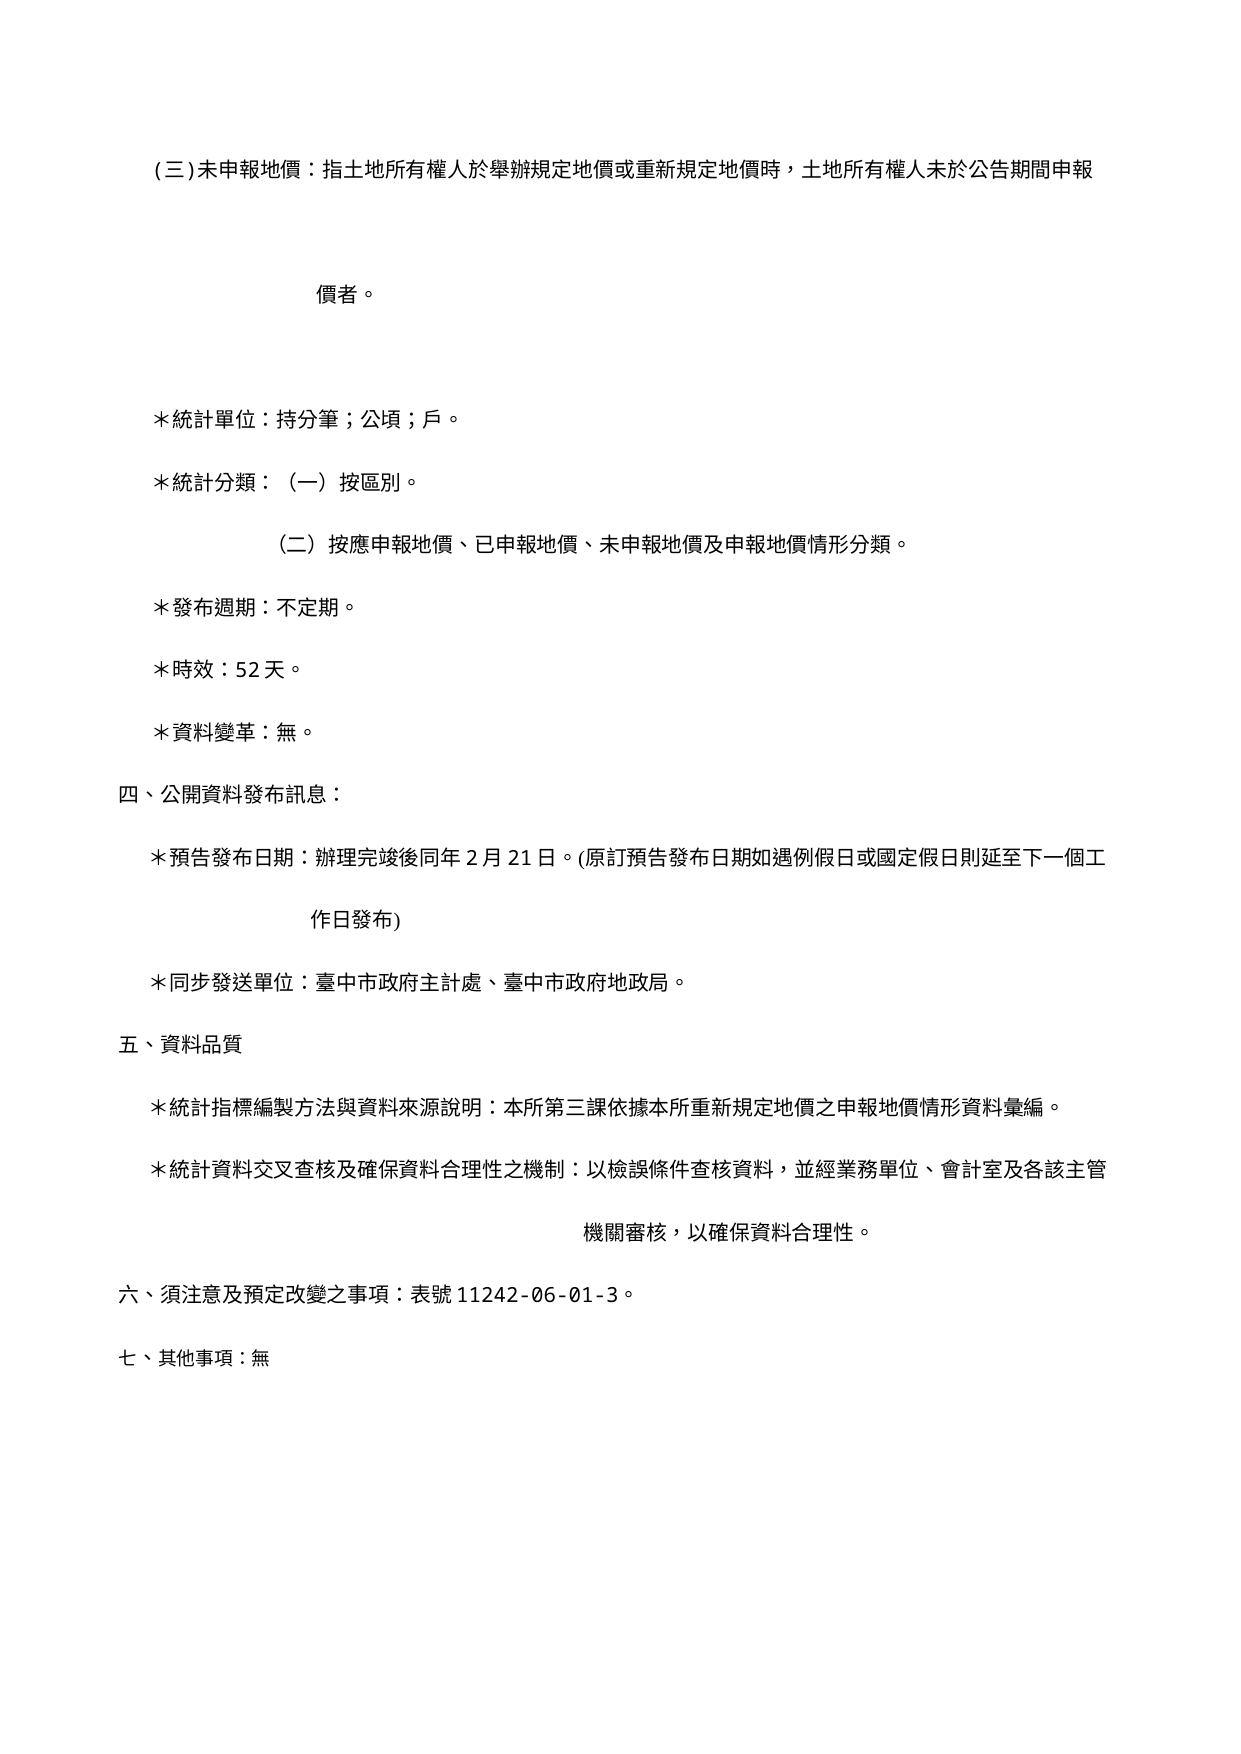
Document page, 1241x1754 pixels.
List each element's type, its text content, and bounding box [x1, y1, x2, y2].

table_cell 六、須注意及預定改變之事項：表號11242-06-01-3。 [107, 1252, 1122, 1314]
table_cell ＊統計單位：持分筆；公頃；戶。 ＊統計分類：（一）按區別。 （二）按應申報地價、已申報地價、未申報地價及申報地價情形分類。 ＊發布週期：不定期。 ＊時效：52天。 ＊資料變革：無。 [151, 377, 1122, 752]
table_cell [107, 1377, 1122, 1439]
table_cell [107, 127, 151, 377]
table_cell 四、公開資料發布訊息： ＊預告發布日期：辦理完竣後同年2月21日。(原訂預告發布日期如遇例假日或國定假日則延至下一個工 作日發布) ＊同步發送單位：臺中市政府主計處、臺中市政府地政局。 [107, 752, 1122, 1002]
table_cell 五、資料品質 ＊統計指標編製方法與資料來源說明：本所第三課依據本所重新規定地價之申報地價情形資料彙編。 ＊統計資料交叉查核及確保資料合理性之機制：以檢誤條件查核資料，並經業務單位、會計室及各該主管 機關審核，以確保資料合理性。 [107, 1002, 1122, 1252]
table_cell 七、其他事項：無 [107, 1315, 1122, 1377]
table_cell [107, 377, 151, 752]
table_cell (一)應申報地價：指舉辦規定地價或重新規定地價時，土地所有權人應於公告期間申報地價者。 (二)已申報地價：指土地所有權人於舉辦規定地價或重新規定地價時，土地所有權人於公告期間申報地價 者。 (三)未申報地價：指土地所有權人於舉辦規定地價或重新規定地價時，土地所有權人未於公告期間申報地 價者。 [151, 127, 1122, 377]
